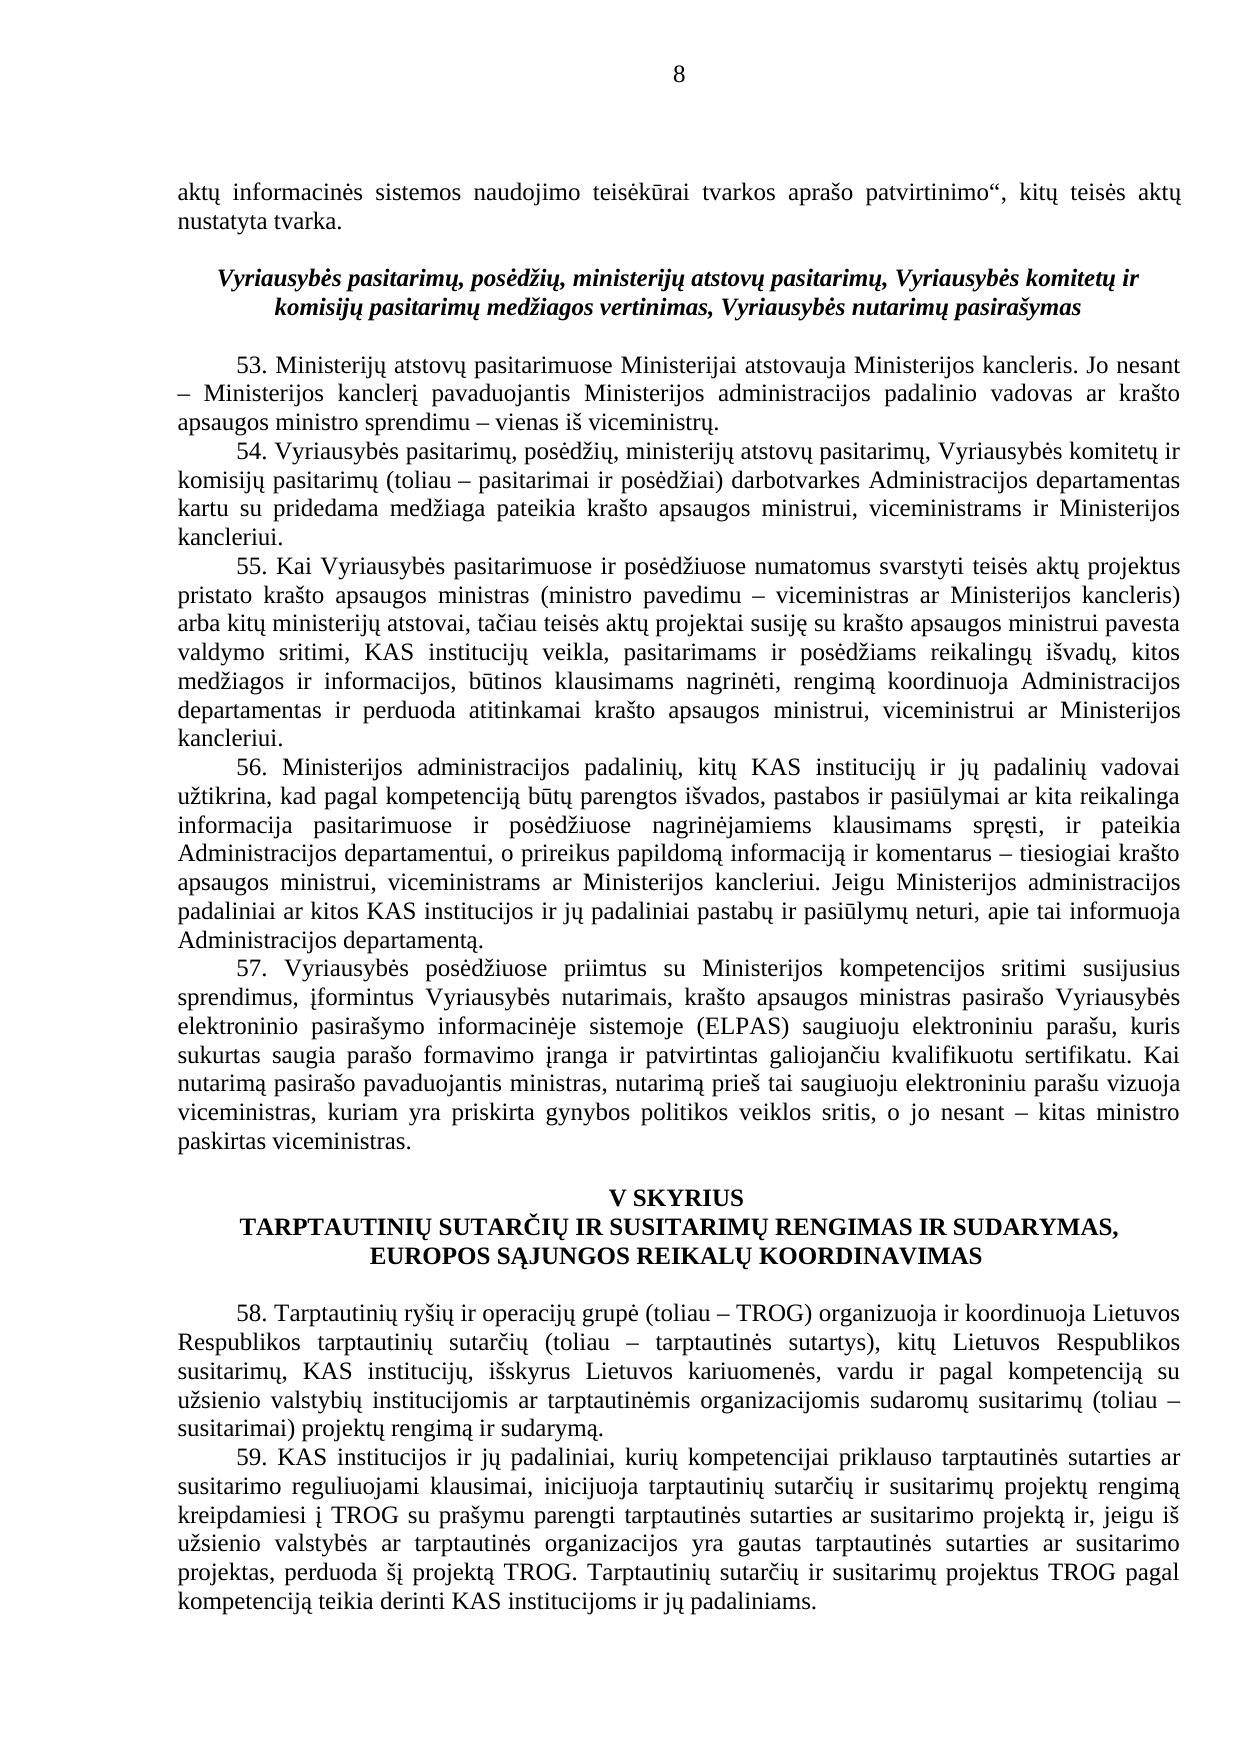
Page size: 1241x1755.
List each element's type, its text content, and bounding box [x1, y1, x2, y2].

text 56. Ministerijos administracijos padalinių, kitų KAS institucijų ir jų padalinių vadovai užtikrina, kad pagal kompetenciją būtų parengtos išvados, pastabos ir pasiūlymai ar kita reikalinga informacija pasitarimuose ir posėdžiuose nagrinėjamiems klausimams spręsti, ir pateikia Administracijos departamentui, o prireikus papildomą informaciją ir komentarus – tiesiogiai krašto apsaugos ministrui, viceministrams ar Ministerijos kancleriui. Jeigu Ministerijos administracijos padaliniai ar kitos KAS institucijos ir jų padaliniai pastabų ir pasiūlymų neturi, apie tai informuoja Administracijos departamentą. [177, 752, 1181, 953]
text 59. KAS institucijos ir jų padaliniai, kurių kompetencijai priklauso tarptautinės sutarties ar susitarimo reguliuojami klausimai, inicijuoja tarptautinių sutarčių ir susitarimų projektų rengimą kreipdamiesi į TROG su prašymu parengti tarptautinės sutarties ar susitarimo projektą ir, jeigu iš užsienio valstybės ar tarptautinės organizacijos yra gautas tarptautinės sutarties ar susitarimo projektas, perduoda šį projektą TROG. Tarptautinių sutarčių ir susitarimų projektus TROG pagal kompetenciją teikia derinti KAS institucijoms ir jų padaliniams. [177, 1442, 1181, 1615]
text 53. Ministerijų atstovų pasitarimuose Ministerijai atstovauja Ministerijos kancleris. Jo nesant – Ministerijos kanclerį pavaduojantis Ministerijos administracijos padalinio vadovas ar krašto apsaugos ministro sprendimu – vienas iš viceministrų. [177, 350, 1181, 436]
text TARPTAUTINIŲ SUTARČIŲ IR SUSITARIMŲ RENGIMAS IR SUDARYMAS, EUROPOS SĄJUNGOS REIKALŲ KOORDINAVIMAS [177, 1212, 1181, 1270]
text 58. Tarptautinių ryšių ir operacijų grupė (toliau – TROG) organizuoja ir koordinuoja Lietuvos Respublikos tarptautinių sutarčių (toliau – tarptautinės sutartys), kitų Lietuvos Respublikos susitarimų, KAS institucijų, išskyrus Lietuvos kariuomenės, vardu ir pagal kompetenciją su užsienio valstybių institucijomis ar tarptautinėmis organizacijomis sudaromų susitarimų (toliau – susitarimai) projektų rengimą ir sudarymą. [177, 1298, 1181, 1442]
text V SKYRIUS [177, 1183, 1181, 1212]
text 57. Vyriausybės posėdžiuose priimtus su Ministerijos kompetencijos sritimi susijusius sprendimus, įformintus Vyriausybės nutarimais, krašto apsaugos ministras pasirašo Vyriausybės elektroninio pasirašymo informacinėje sistemoje (ELPAS) saugiuoju elektroniniu parašu, kuris sukurtas saugia parašo formavimo įranga ir patvirtintas galiojančiu kvalifikuotu sertifikatu. Kai nutarimą pasirašo pavaduojantis ministras, nutarimą prieš tai saugiuoju elektroniniu parašu vizuoja viceministras, kuriam yra priskirta gynybos politikos veiklos sritis, o jo nesant – kitas ministro paskirtas viceministras. [177, 953, 1181, 1155]
text 54. Vyriausybės pasitarimų, posėdžių, ministerijų atstovų pasitarimų, Vyriausybės komitetų ir komisijų pasitarimų (toliau – pasitarimai ir posėdžiai) darbotvarkes Administracijos departamentas kartu su pridedama medžiaga pateikia krašto apsaugos ministrui, viceministrams ir Ministerijos kancleriui. [177, 436, 1181, 551]
text 55. Kai Vyriausybės pasitarimuose ir posėdžiuose numatomus svarstyti teisės aktų projektus pristato krašto apsaugos ministras (ministro pavedimu – viceministras ar Ministerijos kancleris) arba kitų ministerijų atstovai, tačiau teisės aktų projektai susiję su krašto apsaugos ministrui pavesta valdymo sritimi, KAS institucijų veikla, pasitarimams ir posėdžiams reikalingų išvadų, kitos medžiagos ir informacijos, būtinos klausimams nagrinėti, rengimą koordinuoja Administracijos departamentas ir perduoda atitinkamai krašto apsaugos ministrui, viceministrui ar Ministerijos kancleriui. [177, 551, 1181, 752]
text Vyriausybės pasitarimų, posėdžių, ministerijų atstovų pasitarimų, Vyriausybės komitetų ir komisijų pasitarimų medžiagos vertinimas, Vyriausybės nutarimų pasirašymas [177, 263, 1181, 321]
text aktų informacinės sistemos naudojimo teisėkūrai tvarkos aprašo patvirtinimo“, kitų teisės aktų nustatyta tvarka. [177, 177, 1181, 235]
